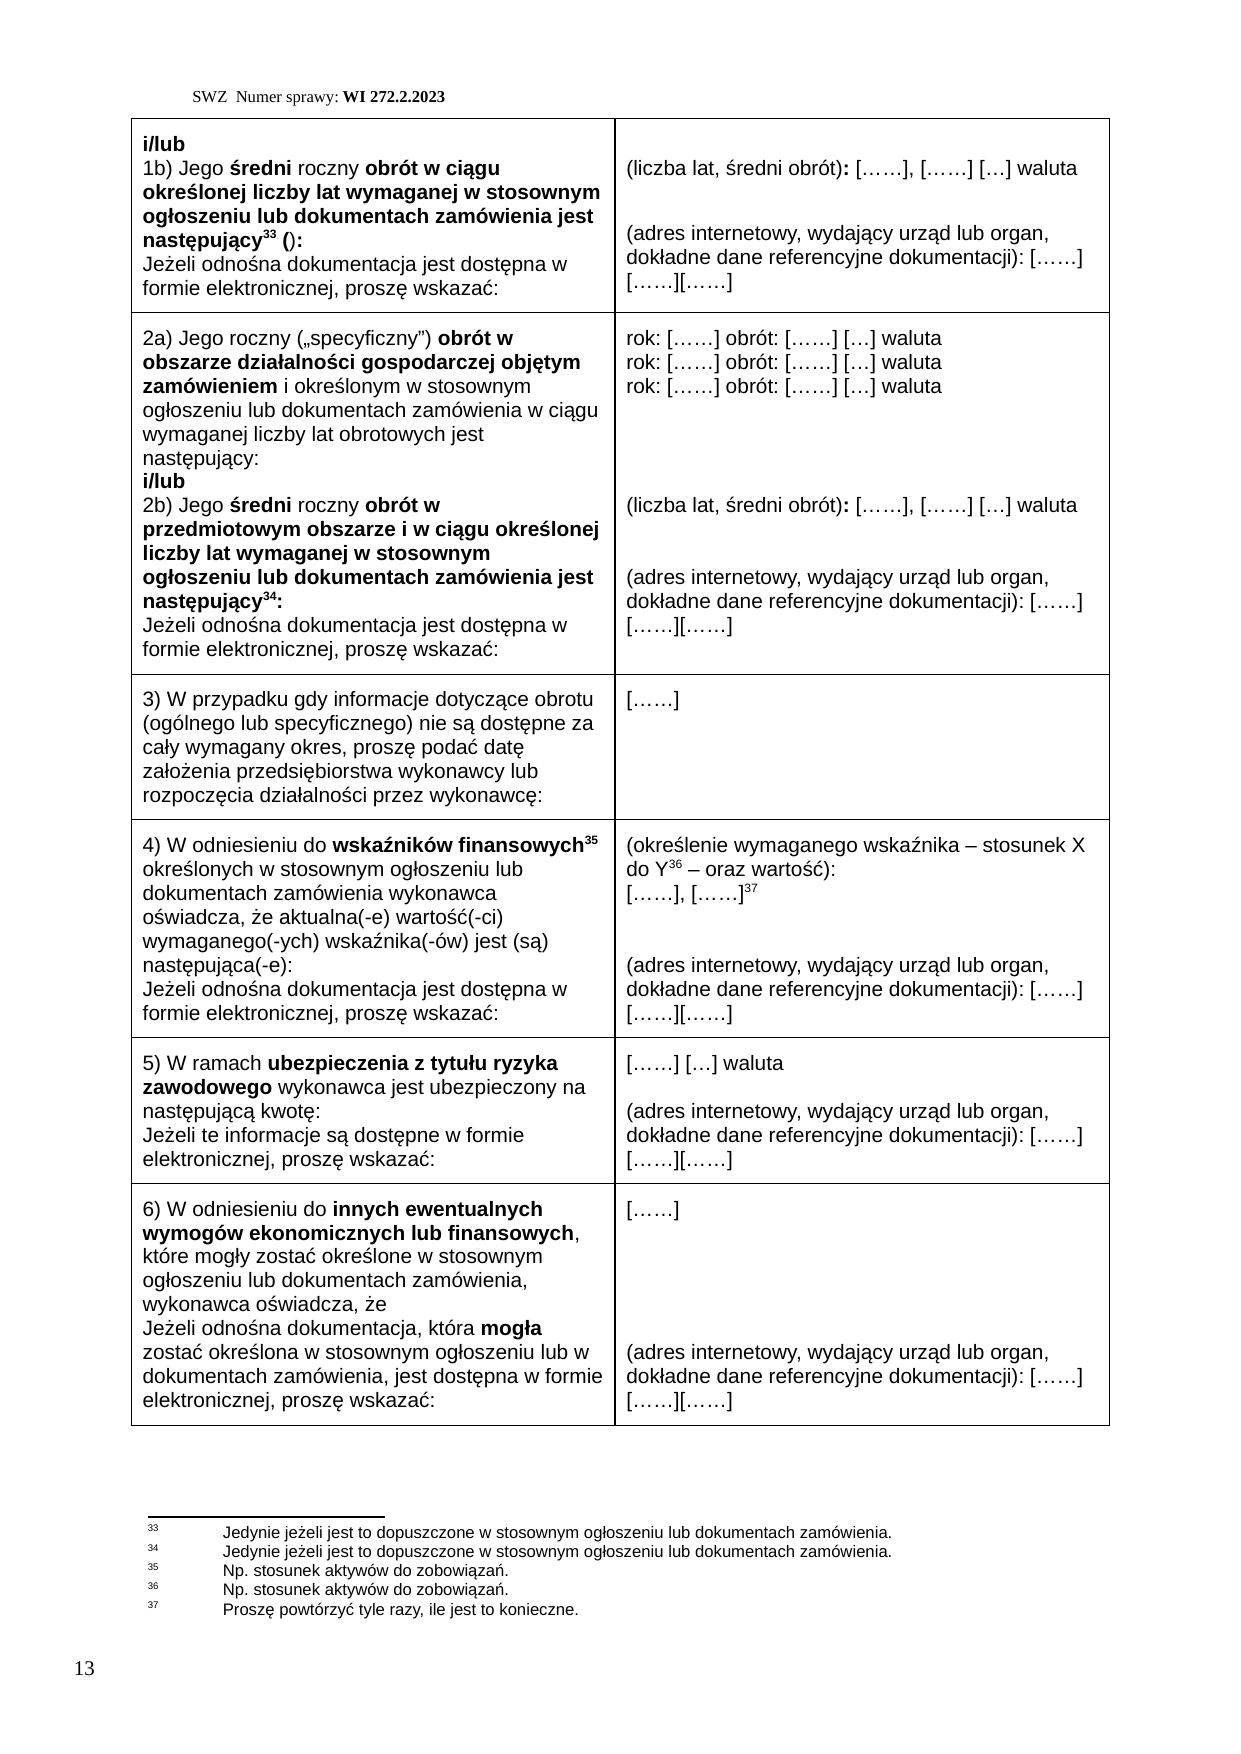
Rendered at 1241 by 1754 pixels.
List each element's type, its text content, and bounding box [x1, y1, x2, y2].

table_cell 5) W ramach ubezpieczenia z tytułu ryzyka zawodowego wykonawca jest ubezpieczony na następującą kwotę: Jeżeli te informacje są dostępne w formie elektronicznej, proszę wskazać: [132, 1038, 614, 1183]
table_cell 6) W odniesieniu do innych ewentualnych wymogów ekonomicznych lub finansowych, które mogły zostać określone w stosownym ogłoszeniu lub dokumentach zamówienia, wykonawca oświadcza, że Jeżeli odnośna dokumentacja, która mogła zostać określona w stosownym ogłoszeniu lub w dokumentach zamówienia, jest dostępna w formie elektronicznej, proszę wskazać: [132, 1184, 614, 1424]
table_cell rok: [……] obrót: [……] […] waluta rok: [……] obrót: [……] […] waluta rok: [……] obrót: [……] […] waluta (liczba lat, średni obrót): [……], [……] […] waluta (adres internetowy, wydający urząd lub organ, dokładne dane referencyjne dokumentacji): [……][……][……] [616, 313, 1109, 673]
table_cell [……] […] waluta (adres internetowy, wydający urząd lub organ, dokładne dane referencyjne dokumentacji): [……][……][……] [616, 1038, 1109, 1183]
table_cell (określenie wymaganego wskaźnika – stosunek X do Y – oraz wartość): [……], [……] (adres internetowy, wydający urząd lub organ, dokładne dane referencyjne dokumentacji): [……][……][……] [616, 820, 1109, 1037]
table_cell [……] (adres internetowy, wydający urząd lub organ, dokładne dane referencyjne dokumentacji): [……][……][……] [616, 1184, 1109, 1424]
table_cell [……] [616, 675, 1109, 819]
table_cell 4) W odniesieniu do wskaźników finansowych określonych w stosownym ogłoszeniu lub dokumentach zamówienia wykonawca oświadcza, że aktualna(-e) wartość(-ci) wymaganego(-ych) wskaźnika(-ów) jest (są) następująca(-e): Jeżeli odnośna dokumentacja jest dostępna w formie elektronicznej, proszę wskazać: [132, 820, 614, 1037]
table_cell 3) W przypadku gdy informacje dotyczące obrotu (ogólnego lub specyficznego) nie są dostępne za cały wymagany okres, proszę podać datę założenia przedsiębiorstwa wykonawcy lub rozpoczęcia działalności przez wykonawcę: [132, 675, 614, 819]
table_cell 2a) Jego roczny („specyficzny”) obrót w obszarze działalności gospodarczej objętym zamówieniem i określonym w stosownym ogłoszeniu lub dokumentach zamówienia w ciągu wymaganej liczby lat obrotowych jest następujący: i/lub 2b) Jego średni roczny obrót w przedmiotowym obszarze i w ciągu określonej liczby lat wymaganej w stosownym ogłoszeniu lub dokumentach zamówienia jest następujący: Jeżeli odnośna dokumentacja jest dostępna w formie elektronicznej, proszę wskazać: [132, 313, 614, 673]
table_cell (liczba lat, średni obrót): [……], [……] […] waluta (adres internetowy, wydający urząd lub organ, dokładne dane referencyjne dokumentacji): [……][……][……] [616, 119, 1109, 312]
table_cell i/lub 1b) Jego średni roczny obrót w ciągu określonej liczby lat wymaganej w stosownym ogłoszeniu lub dokumentach zamówienia jest następujący (): Jeżeli odnośna dokumentacja jest dostępna w formie elektronicznej, proszę wskazać: [132, 119, 614, 312]
